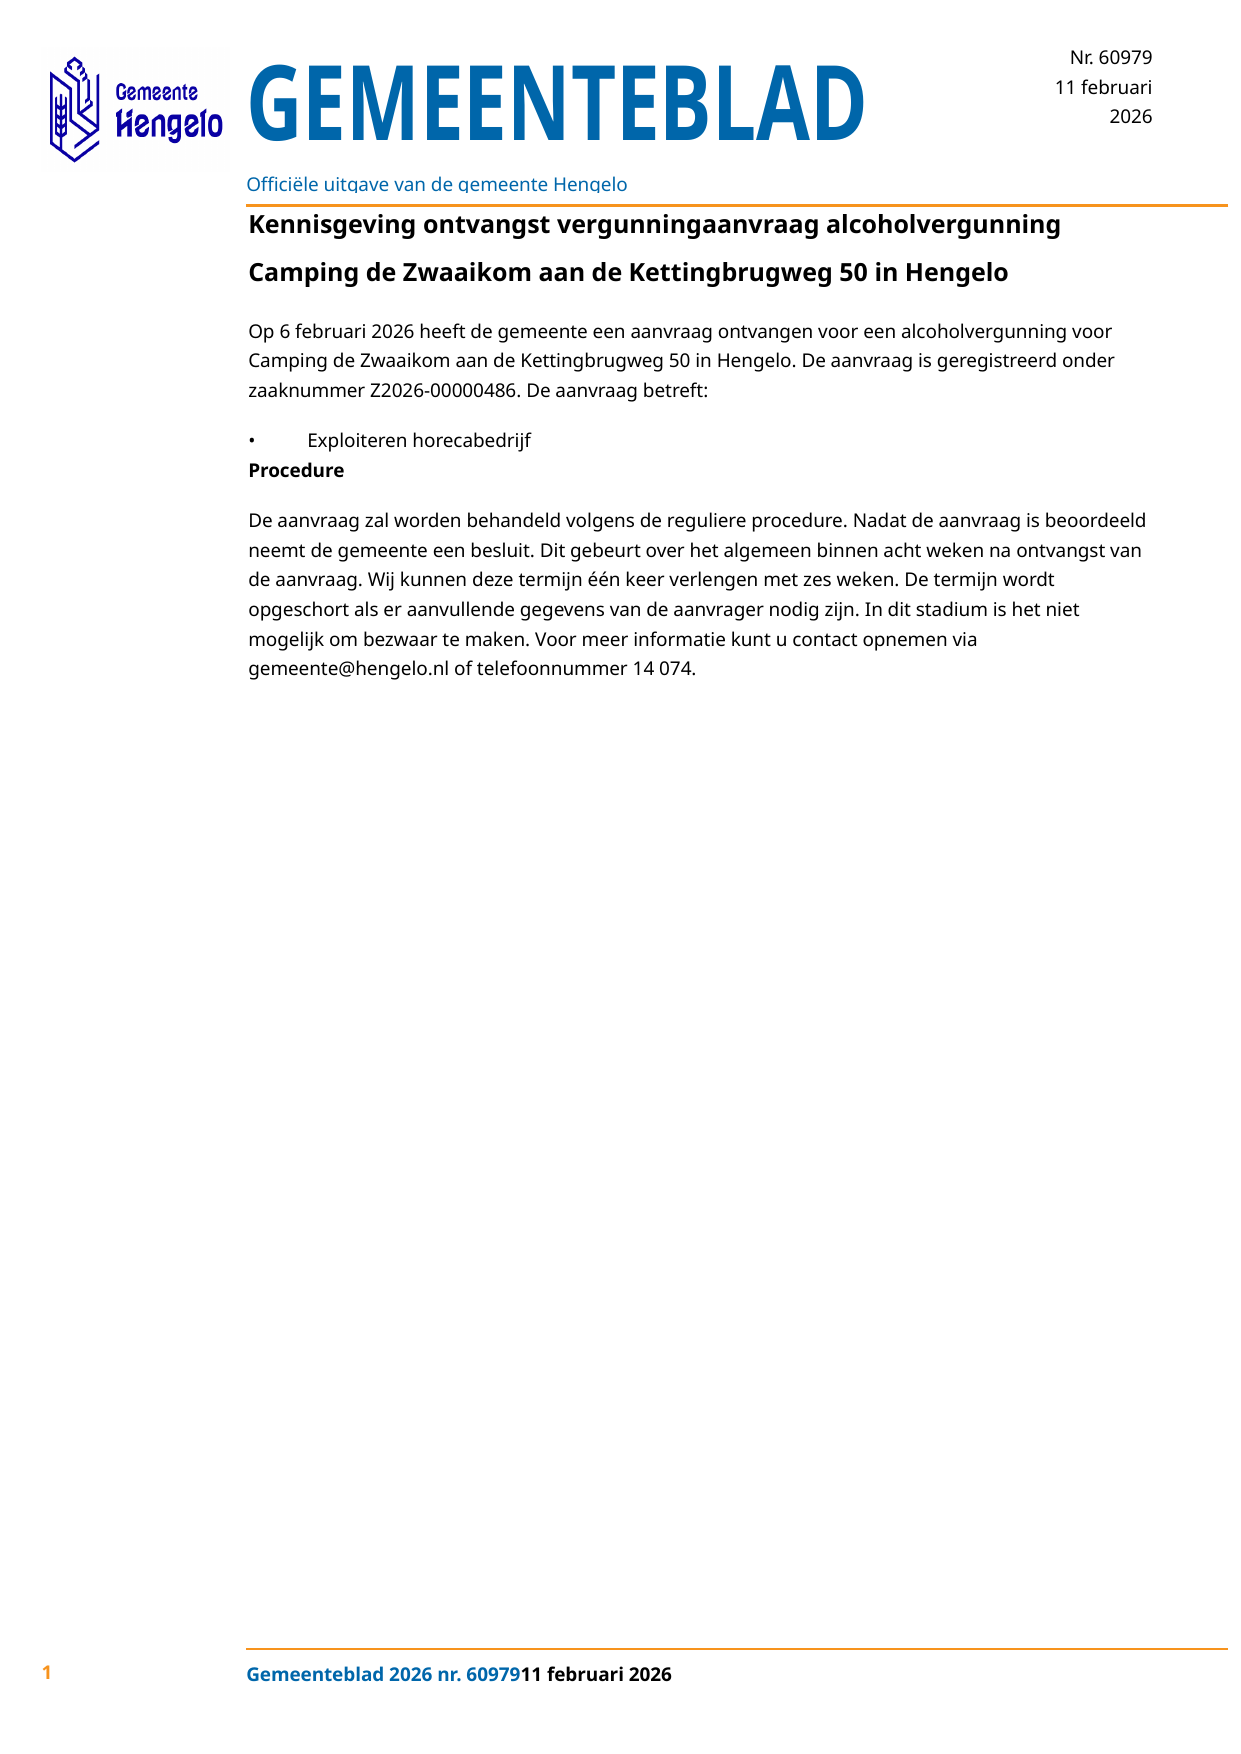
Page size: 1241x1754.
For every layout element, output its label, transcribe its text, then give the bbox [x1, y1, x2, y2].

text Procedure [248, 457, 1152, 483]
list Exploiteren horecabedrijf [248, 427, 1152, 453]
text Kennisgeving ontvangst vergunningaanvraag alcoholvergunning Camping de Zwaaikom aan de Kettingbrugweg 50 in Hengelo [248, 207, 1152, 288]
text Op 6 februari 2026 heeft de gemeente een aanvraag ontvangen voor een alcoholvergunning voor Camping de Zwaaikom aan de Kettingbrugweg 50 in Hengelo. De aanvraag is geregistreerd onder zaaknummer Z2026-00000486. De aanvraag betreft: [248, 318, 1152, 403]
picture [41, 47, 231, 172]
text De aanvraag zal worden behandeld volgens de reguliere procedure. Nadat de aanvraag is beoordeeld neemt de gemeente een besluit. Dit gebeurt over het algemeen binnen acht weken na ontvangst van de aanvraag. Wij kunnen deze termijn één keer verlengen met zes weken. De termijn wordt opgeschort als er aanvullende gegevens van de aanvrager nodig zijn. In dit stadium is het niet mogelijk om bezwaar te maken. Voor meer informatie kunt u contact opnemen via gemeente@hengelo.nl of telefoonnummer 14 074. [248, 507, 1152, 681]
